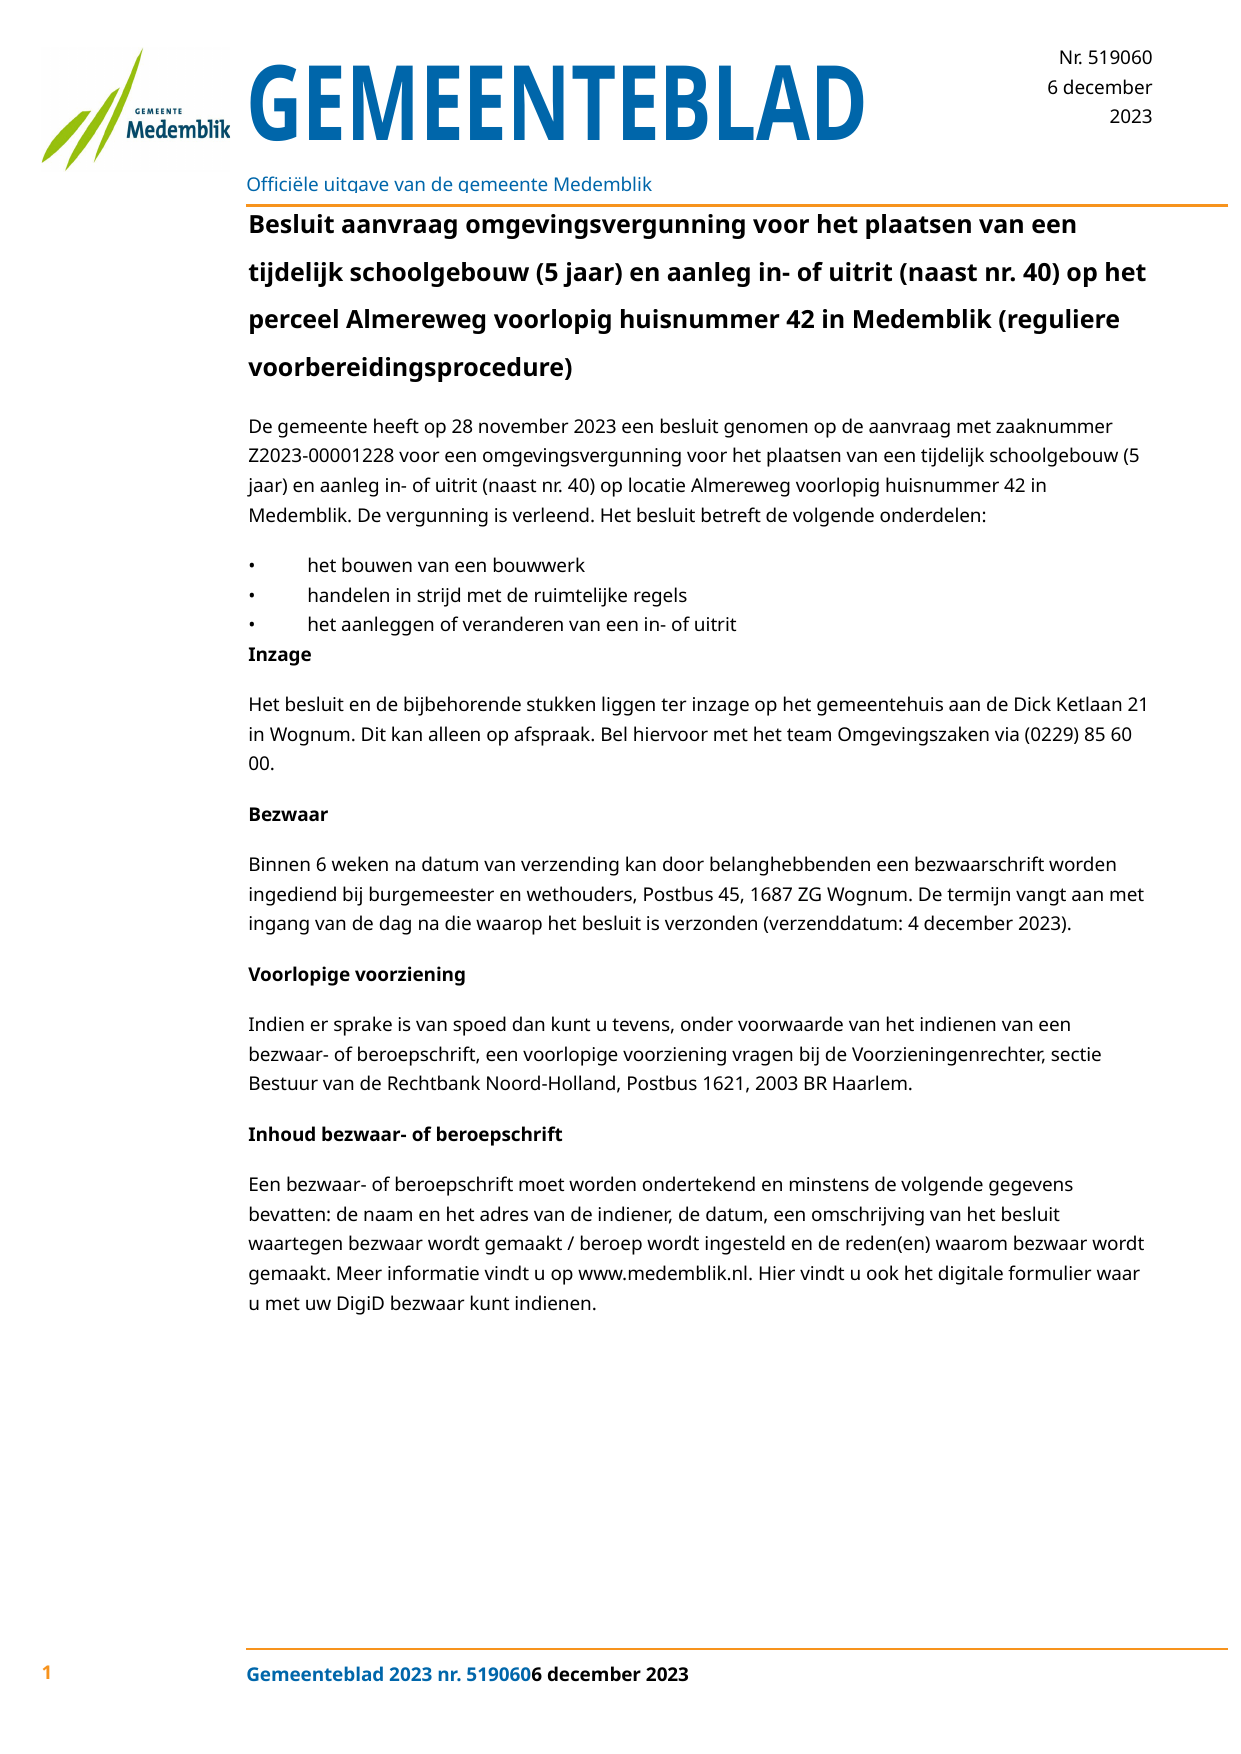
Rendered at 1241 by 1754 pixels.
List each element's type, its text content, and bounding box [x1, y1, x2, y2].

text Een bezwaar- of beroepschrift moet worden ondertekend en minstens de volgende gegevens bevatten: de naam en het adres van de indiener, de datum, een omschrijving van het besluit waartegen bezwaar wordt gemaakt / beroep wordt ingesteld en de reden(en) waarom bezwaar wordt gemaakt. Meer informatie vindt u op www.medemblik.nl. Hier vindt u ook het digitale formulier waar u met uw DigiD bezwaar kunt indienen. [248, 1171, 1152, 1316]
picture [41, 47, 231, 172]
text Voorlopige voorziening [248, 961, 1152, 987]
text Het besluit en de bijbehorende stukken liggen ter inzage op het gemeentehuis aan de Dick Ketlaan 21 in Wognum. Dit kan alleen op afspraak. Bel hiervoor met het team Omgevingszaken via (0229) 85 60 00. [248, 691, 1152, 776]
list het aanleggen of veranderen van een in- of uitrit [248, 611, 1152, 637]
text Inzage [248, 641, 1152, 667]
text Bezwaar [248, 801, 1152, 827]
text De gemeente heeft op 28 november 2023 een besluit genomen op de aanvraag met zaaknummer Z2023-00001228 voor een omgevingsvergunning voor het plaatsen van een tijdelijk schoolgebouw (5 jaar) en aanleg in- of uitrit (naast nr. 40) op locatie Almereweg voorlopig huisnummer 42 in Medemblik. De vergunning is verleend. Het besluit betreft de volgende onderdelen: [248, 413, 1152, 528]
list het bouwen van een bouwwerk [248, 552, 1152, 578]
text Indien er sprake is van spoed dan kunt u tevens, onder voorwaarde van het indienen van een bezwaar- of beroepschrift, een voorlopige voorziening vragen bij de Voorzieningenrechter, sectie Bestuur van de Rechtbank Noord-Holland, Postbus 1621, 2003 BR Haarlem. [248, 1011, 1152, 1096]
text Binnen 6 weken na datum van verzending kan door belanghebbenden een bezwaarschrift worden ingediend bij burgemeester en wethouders, Postbus 45, 1687 ZG Wognum. De termijn vangt aan met ingang van de dag na die waarop het besluit is verzonden (verzenddatum: 4 december 2023). [248, 851, 1152, 936]
text Besluit aanvraag omgevingsvergunning voor het plaatsen van een tijdelijk schoolgebouw (5 jaar) en aanleg in- of uitrit (naast nr. 40) op het perceel Almereweg voorlopig huisnummer 42 in Medemblik (reguliere voorbereidingsprocedure) [248, 207, 1152, 384]
text Inhoud bezwaar- of beroepschrift [248, 1121, 1152, 1147]
list handelen in strijd met de ruimtelijke regels [248, 582, 1152, 608]
